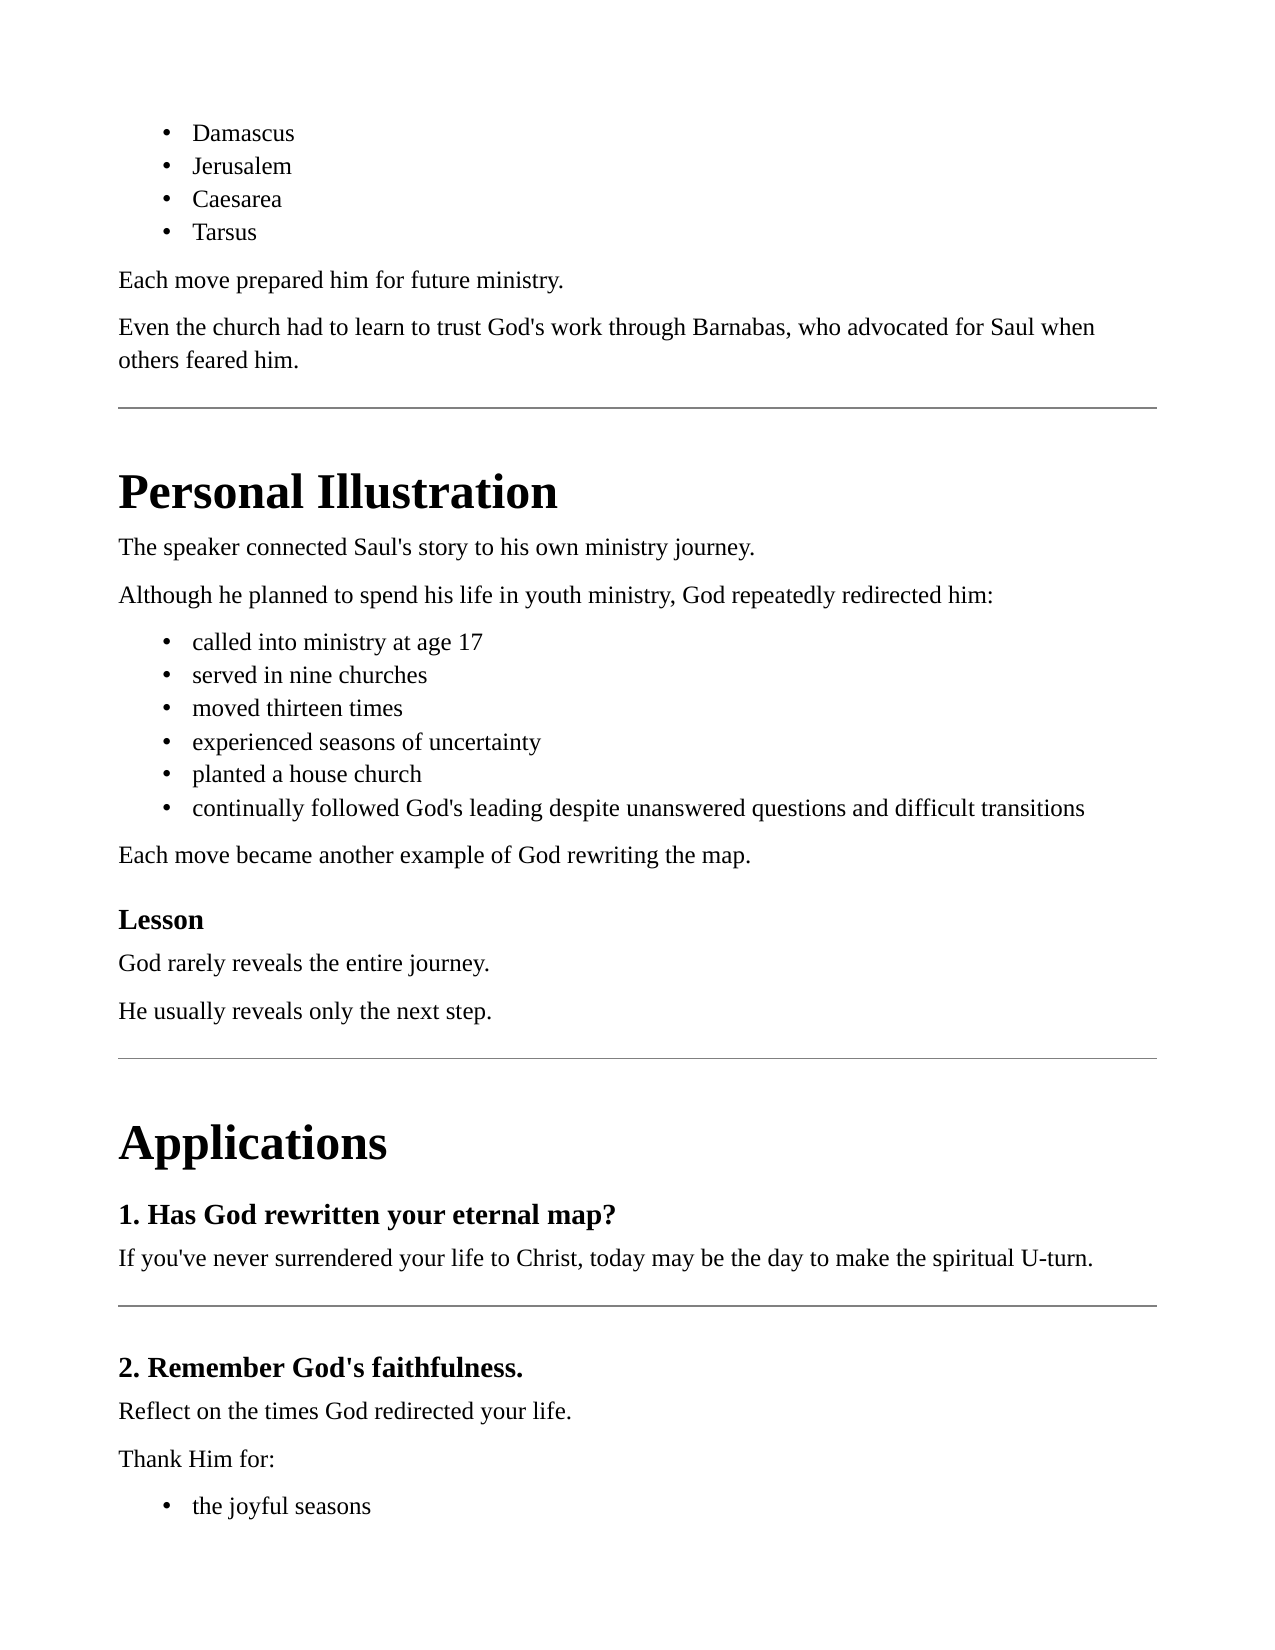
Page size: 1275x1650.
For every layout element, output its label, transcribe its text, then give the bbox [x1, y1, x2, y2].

subtitle Personal Illustration [118, 462, 1157, 520]
list Damascus [162, 118, 1157, 147]
text Although he planned to spend his life in youth ministry, God repeatedly redirected him: [118, 580, 1157, 609]
list moved thirteen times [162, 693, 1157, 722]
subtitle Lesson [118, 902, 1157, 936]
list the joyful seasons [162, 1491, 1157, 1520]
subtitle Applications [118, 1113, 1157, 1170]
list served in nine churches [162, 661, 1157, 689]
subtitle 2. Remember God's faithfulness. [118, 1350, 1157, 1383]
list experienced seasons of uncertainty [162, 727, 1157, 755]
list Tarsus [162, 217, 1157, 246]
text God rarely reveals the entire journey. [118, 948, 1157, 977]
text He usually reveals only the next step. [118, 996, 1157, 1025]
text Reflect on the times God redirected your life. [118, 1396, 1157, 1425]
text Each move prepared him for future ministry. [118, 265, 1157, 293]
list called into ministry at age 17 [162, 627, 1157, 656]
text Thank Him for: [118, 1444, 1157, 1472]
list continually followed God's leading despite unanswered questions and difficult transitions [162, 793, 1157, 821]
text The speaker connected Saul's story to his own ministry journey. [118, 532, 1157, 561]
text Each move became another example of God rewriting the map. [118, 840, 1157, 869]
subtitle 1. Has God rewritten your eternal map? [118, 1197, 1157, 1231]
text If you've never surrendered your life to Christ, today may be the day to make the spiritual U-turn. [118, 1243, 1157, 1272]
list Caesarea [162, 184, 1157, 213]
list planted a house church [162, 759, 1157, 788]
list Jerusalem [162, 151, 1157, 180]
text Even the church had to learn to trust God's work through Barnabas, who advocated for Saul when others feared him. [118, 312, 1157, 374]
